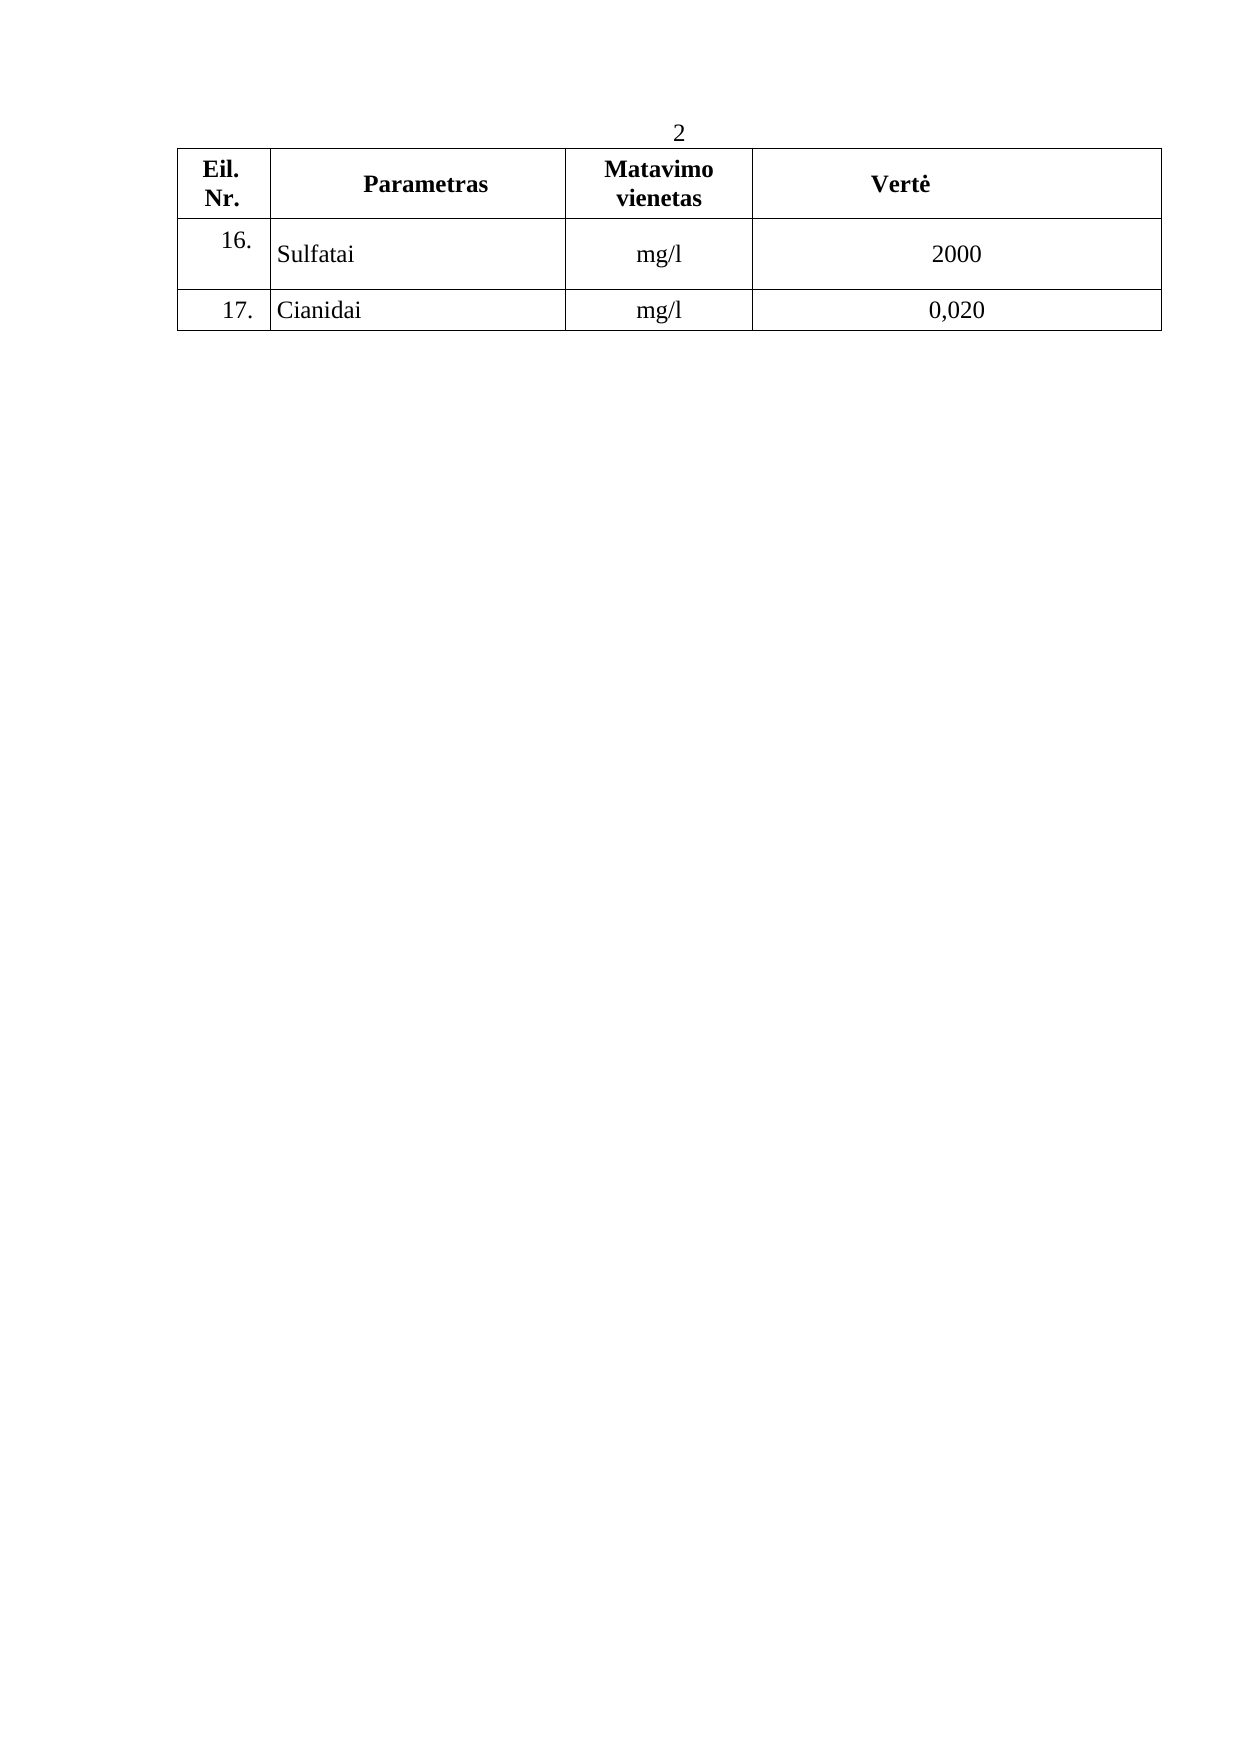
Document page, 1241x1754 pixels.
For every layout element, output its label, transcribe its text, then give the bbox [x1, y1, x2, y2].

table_header Matavimo vienetas [566, 149, 752, 218]
table_cell Cianidai [271, 290, 565, 330]
table_cell mg/l [566, 290, 752, 330]
table_header Parametras [271, 149, 565, 218]
table_header Vertė [753, 149, 1161, 218]
table_cell 0,020 [753, 290, 1161, 330]
table_cell mg/l [566, 219, 752, 288]
table_cell Sulfatai [271, 219, 565, 288]
table_cell 2000 [753, 219, 1161, 288]
table_header Eil. Nr. [178, 149, 270, 218]
table_cell 16. [178, 219, 270, 288]
table_cell 17. [178, 290, 270, 330]
